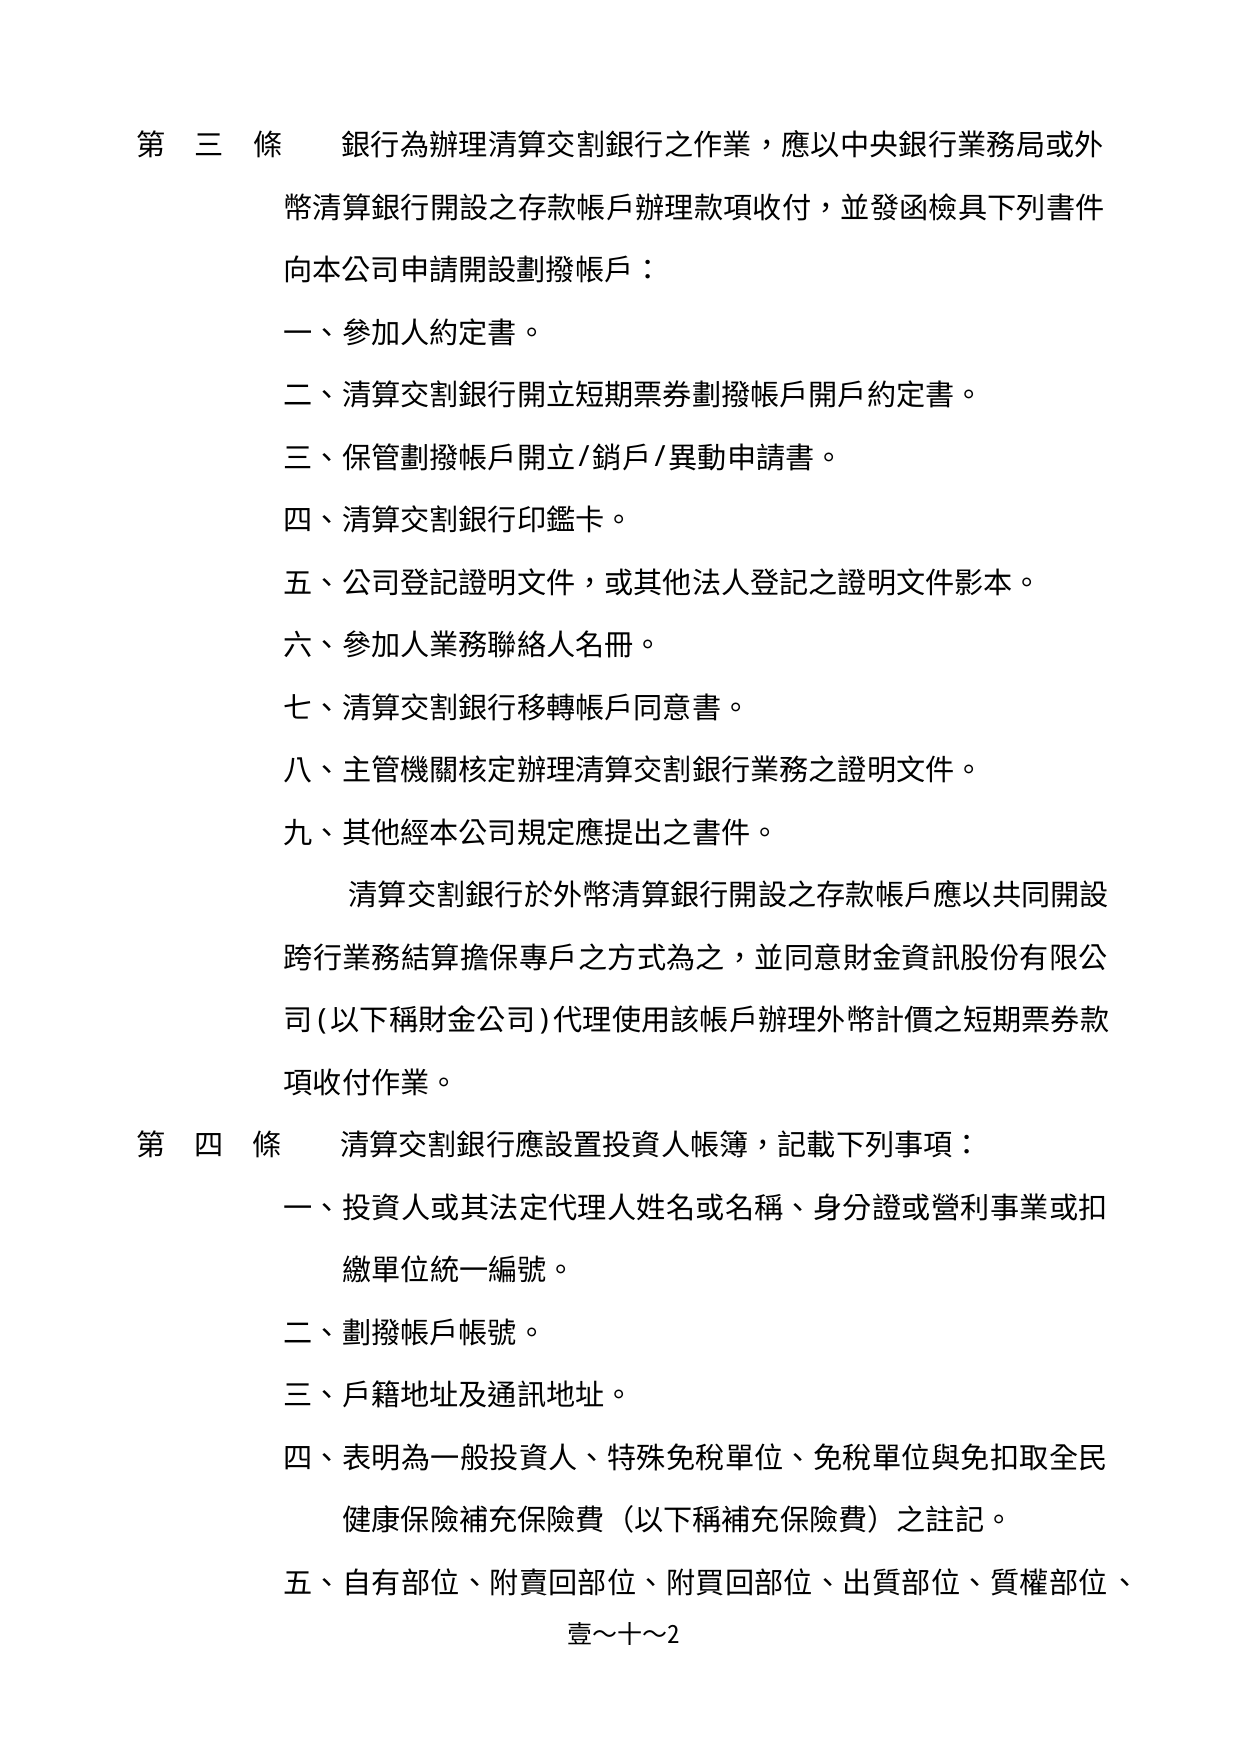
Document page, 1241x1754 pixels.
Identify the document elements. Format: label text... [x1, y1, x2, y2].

text 一、投資人或其法定代理人姓名或名稱、身分證或營利事業或扣繳單位統一編號。 [283, 1164, 1110, 1289]
text 九、其他經本公司規定應提出之書件。 [244, 789, 1110, 851]
text 三、戶籍地址及通訊地址。 [283, 1351, 1110, 1414]
text 二、劃撥帳戶帳號。 [283, 1289, 1110, 1351]
text 第 三 條 銀行為辦理清算交割銀行之作業，應以中央銀行業務局或外幣清算銀行開設之存款帳戶辦理款項收付，並發函檢具下列書件向本公司申請開設劃撥帳戶： [136, 101, 1108, 289]
text 五、自有部位、附賣回部位、附買回部位、出質部位、質權部位、限制性（不提示）部位、限制性（限制交割）部位、限制性（禁止交割）部位及限制性（退票）部位。 [283, 1539, 1110, 1601]
text 七、清算交割銀行移轉帳戶同意書。 [244, 664, 1110, 726]
text 三、保管劃撥帳戶開立/銷戶/異動申請書。 [244, 414, 1110, 476]
text 清算交割銀行於外幣清算銀行開設之存款帳戶應以共同開設跨行業務結算擔保專戶之方式為之，並同意財金資訊股份有限公司(以下稱財金公司)代理使用該帳戶辦理外幣計價之短期票券款項收付作業。 [283, 851, 1110, 1101]
text 八、主管機關核定辦理清算交割銀行業務之證明文件。 [244, 726, 1110, 789]
text 一、參加人約定書。 [244, 289, 1110, 351]
text 第 四 條 清算交割銀行應設置投資人帳簿，記載下列事項： [136, 1101, 1110, 1164]
text 五、公司登記證明文件，或其他法人登記之證明文件影本。 [244, 539, 1110, 601]
text 四、表明為一般投資人、特殊免稅單位、免稅單位與免扣取全民健康保險補充保險費（以下稱補充保險費）之註記。 [283, 1414, 1110, 1539]
text 六、參加人業務聯絡人名冊。 [244, 601, 1110, 664]
text 二、清算交割銀行開立短期票券劃撥帳戶開戶約定書。 [244, 351, 1110, 414]
text 四、清算交割銀行印鑑卡。 [244, 476, 1110, 539]
